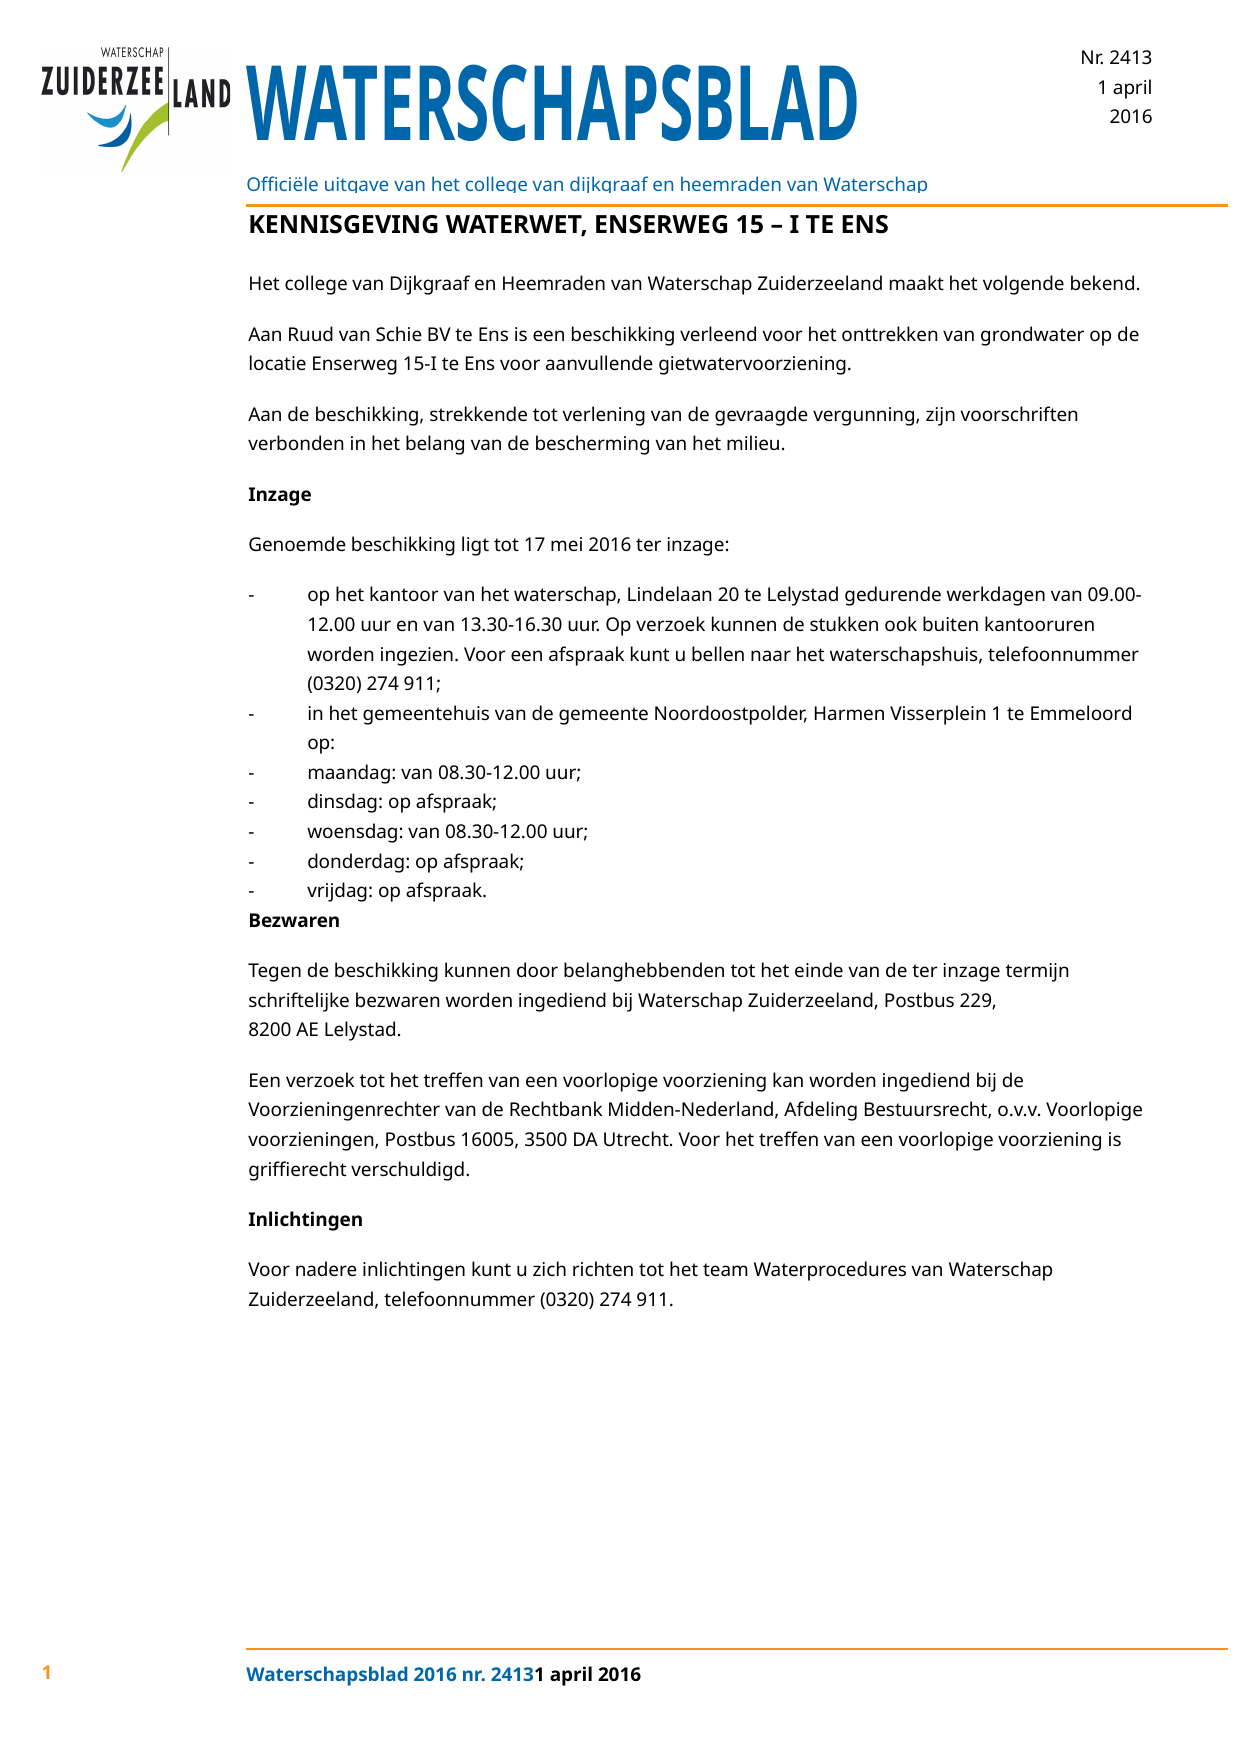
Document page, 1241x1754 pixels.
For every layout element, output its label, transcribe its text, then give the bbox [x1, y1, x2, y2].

list maandag: van 08.30-12.00 uur; [248, 759, 1152, 785]
list op het kantoor van het waterschap, Lindelaan 20 te Lelystad gedurende werkdagen van 09.00-12.00 uur en van 13.30-16.30 uur. Op verzoek kunnen de stukken ook buiten kantooruren worden ingezien. Voor een afspraak kunt u bellen naar het waterschapshuis, telefoonnummer (0320) 274 911; [248, 582, 1152, 696]
text Bezwaren [248, 907, 1152, 933]
list dinsdag: op afspraak; [248, 789, 1152, 814]
list donderdag: op afspraak; [248, 848, 1152, 873]
list in het gemeentehuis van de gemeente Noordoostpolder, Harmen Visserplein 1 te Emmeloord op: [248, 700, 1152, 755]
text Voor nadere inlichtingen kunt u zich richten tot het team Waterprocedures van Waterschap Zuiderzeeland, telefoonnummer (0320) 274 911. [248, 1257, 1152, 1312]
text Aan de beschikking, strekkende tot verlening van de gevraagde vergunning, zijn voorschriften verbonden in het belang van de bescherming van het milieu. [248, 401, 1152, 456]
text Een verzoek tot het treffen van een voorlopige voorziening kan worden ingediend bij de Voorzieningenrechter van de Rechtbank Midden-Nederland, Afdeling Bestuursrecht, o.v.v. Voorlopige voorzieningen, Postbus 16005, 3500 DA Utrecht. Voor het treffen van een voorlopige voorziening is griffierecht verschuldigd. [248, 1067, 1152, 1181]
text Inzage [248, 481, 1152, 506]
list vrijdag: op afspraak. [248, 877, 1152, 903]
text Inlichtingen [248, 1206, 1152, 1232]
picture [41, 47, 231, 172]
text Aan Ruud van Schie BV te Ens is een beschikking verleend voor het onttrekken van grondwater op de locatie Enserweg 15-I te Ens voor aanvullende gietwatervoorziening. [248, 321, 1152, 376]
text Tegen de beschikking kunnen door belanghebbenden tot het einde van de ter inzage termijn schriftelijke bezwaren worden ingediend bij Waterschap Zuiderzeeland, Postbus 229, 8200 AE Lelystad. [248, 957, 1152, 1042]
text KENNISGEVING WATERWET, ENSERWEG 15 – I TE ENS [248, 207, 1152, 241]
text Het college van Dijkgraaf en Heemraden van Waterschap Zuiderzeeland maakt het volgende bekend. [248, 270, 1152, 296]
list woensdag: van 08.30-12.00 uur; [248, 818, 1152, 844]
text Genoemde beschikking ligt tot 17 mei 2016 ter inzage: [248, 531, 1152, 557]
